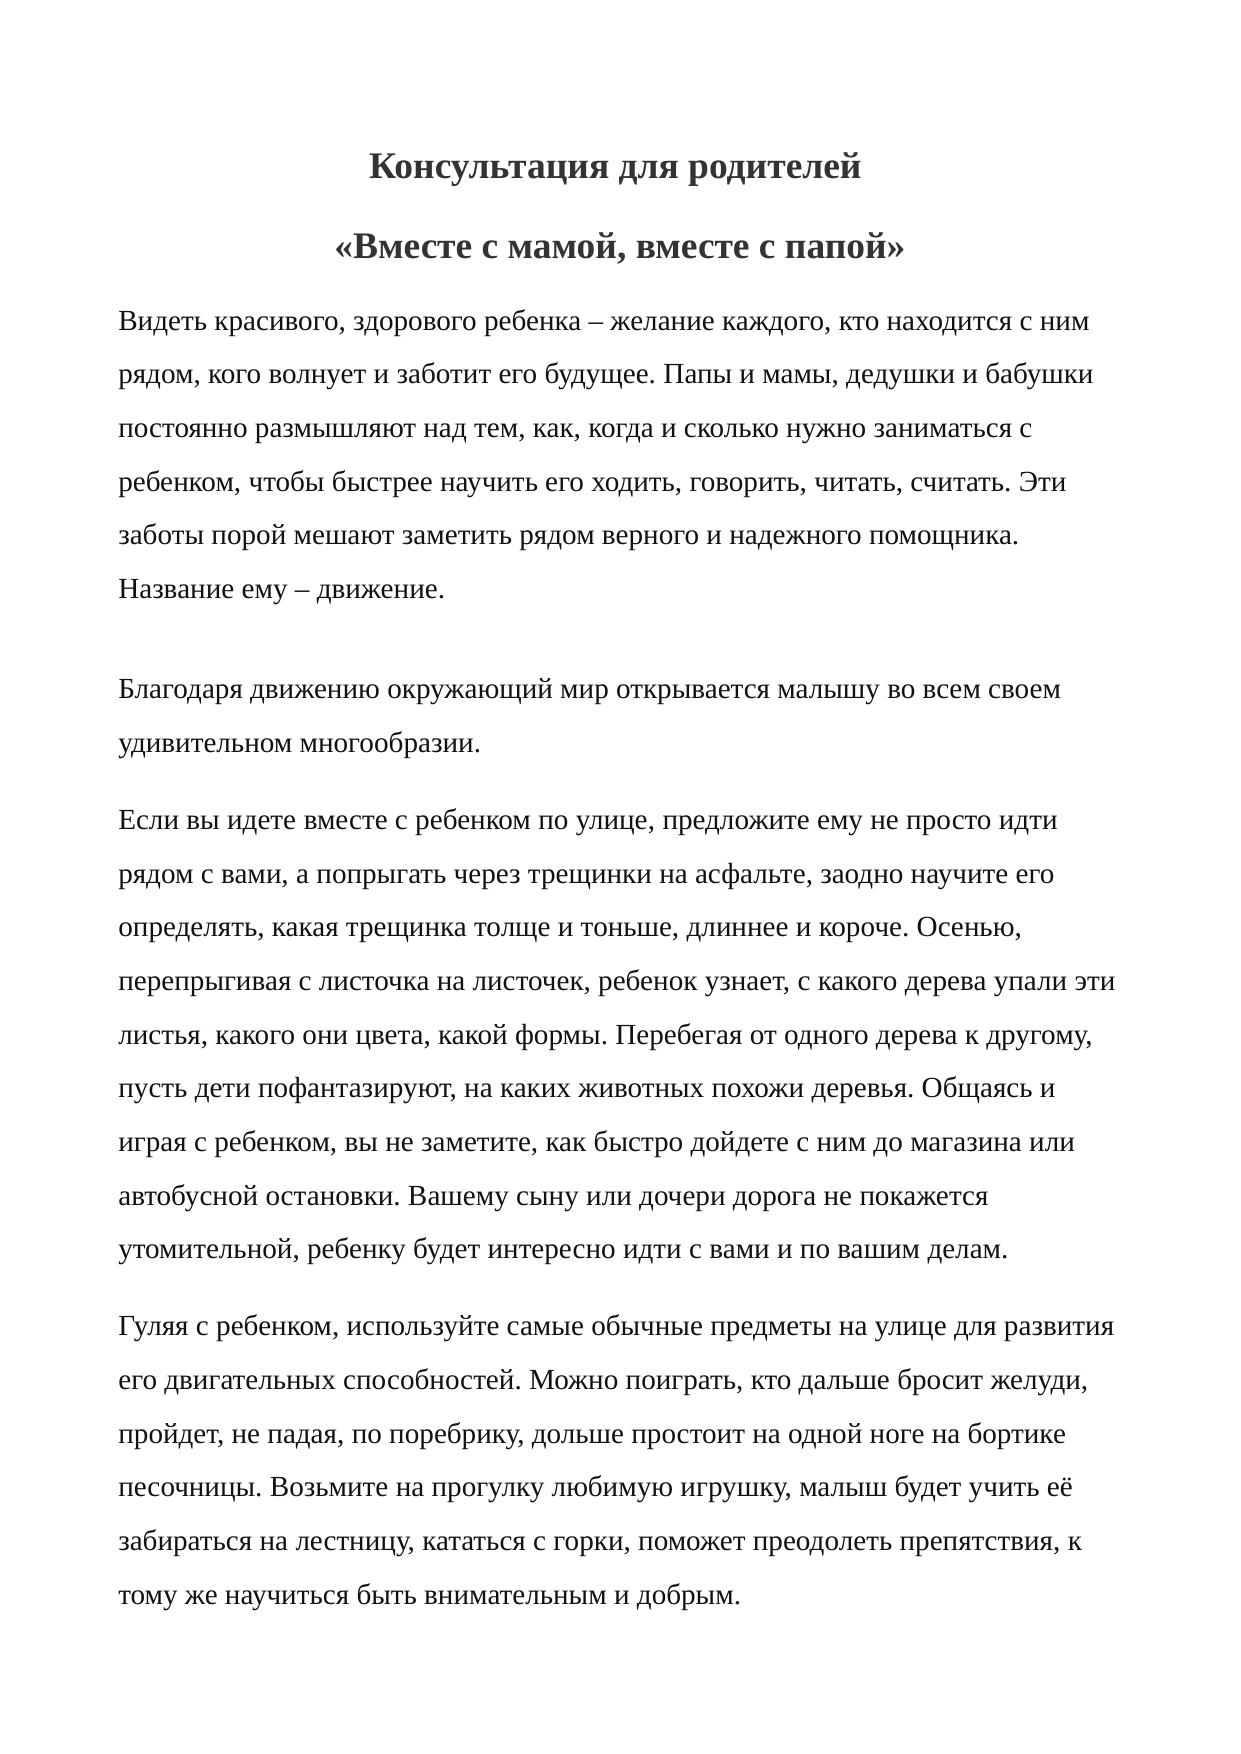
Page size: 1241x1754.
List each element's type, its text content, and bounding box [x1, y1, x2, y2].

subtitle «Вместе с мамой, вместе с папой» [118, 224, 1122, 267]
text Гуляя с ребенком, используйте самые обычные предметы на улице для развития его двигательных способностей. Можно поиграть, кто дальше бросит желуди, пройдет, не падая, по поребрику, дольше простоит на одной ноге на бортике песочницы. Возьмите на прогулку любимую игрушку, малыш будет учить её забираться на лестницу, кататься с горки, поможет преодолеть препятствия, к тому же научиться быть внимательным и добрым. [118, 1308, 1122, 1610]
text Видеть красивого, здорового ребенка – желание каждого, кто находится с ним рядом, кого волнует и заботит его будущее. Папы и мамы, дедушки и бабушки постоянно размышляют над тем, как, когда и сколько нужно заниматься с ребенком, чтобы быстрее научить его ходить, говорить, читать, считать. Эти заботы порой мешают заметить рядом верного и надежного помощника. Название ему – движение. [118, 303, 1122, 604]
subtitle Консультация для родителей [118, 143, 1122, 186]
text Если вы идете вместе с ребенком по улице, предложите ему не просто идти рядом с вами, а попрыгать через трещинки на асфальте, заодно научите его определять, какая трещинка толще и тоньше, длиннее и короче. Осенью, перепрыгивая с листочка на листочек, ребенок узнает, с какого дерева упали эти листья, какого они цвета, какой формы. Перебегая от одного дерева к другому, пусть дети пофантазируют, на каких животных похожи деревья. Общаясь и играя с ребенком, вы не заметите, как быстро дойдете с ним до магазина или автобусной остановки. Вашему сыну или дочери дорога не покажется утомительной, ребенку будет интересно идти с вами и по вашим делам. [118, 802, 1122, 1265]
text Благодаря движению окружающий мир открывается малышу во всем своем удивительном многообразии. [118, 672, 1122, 759]
